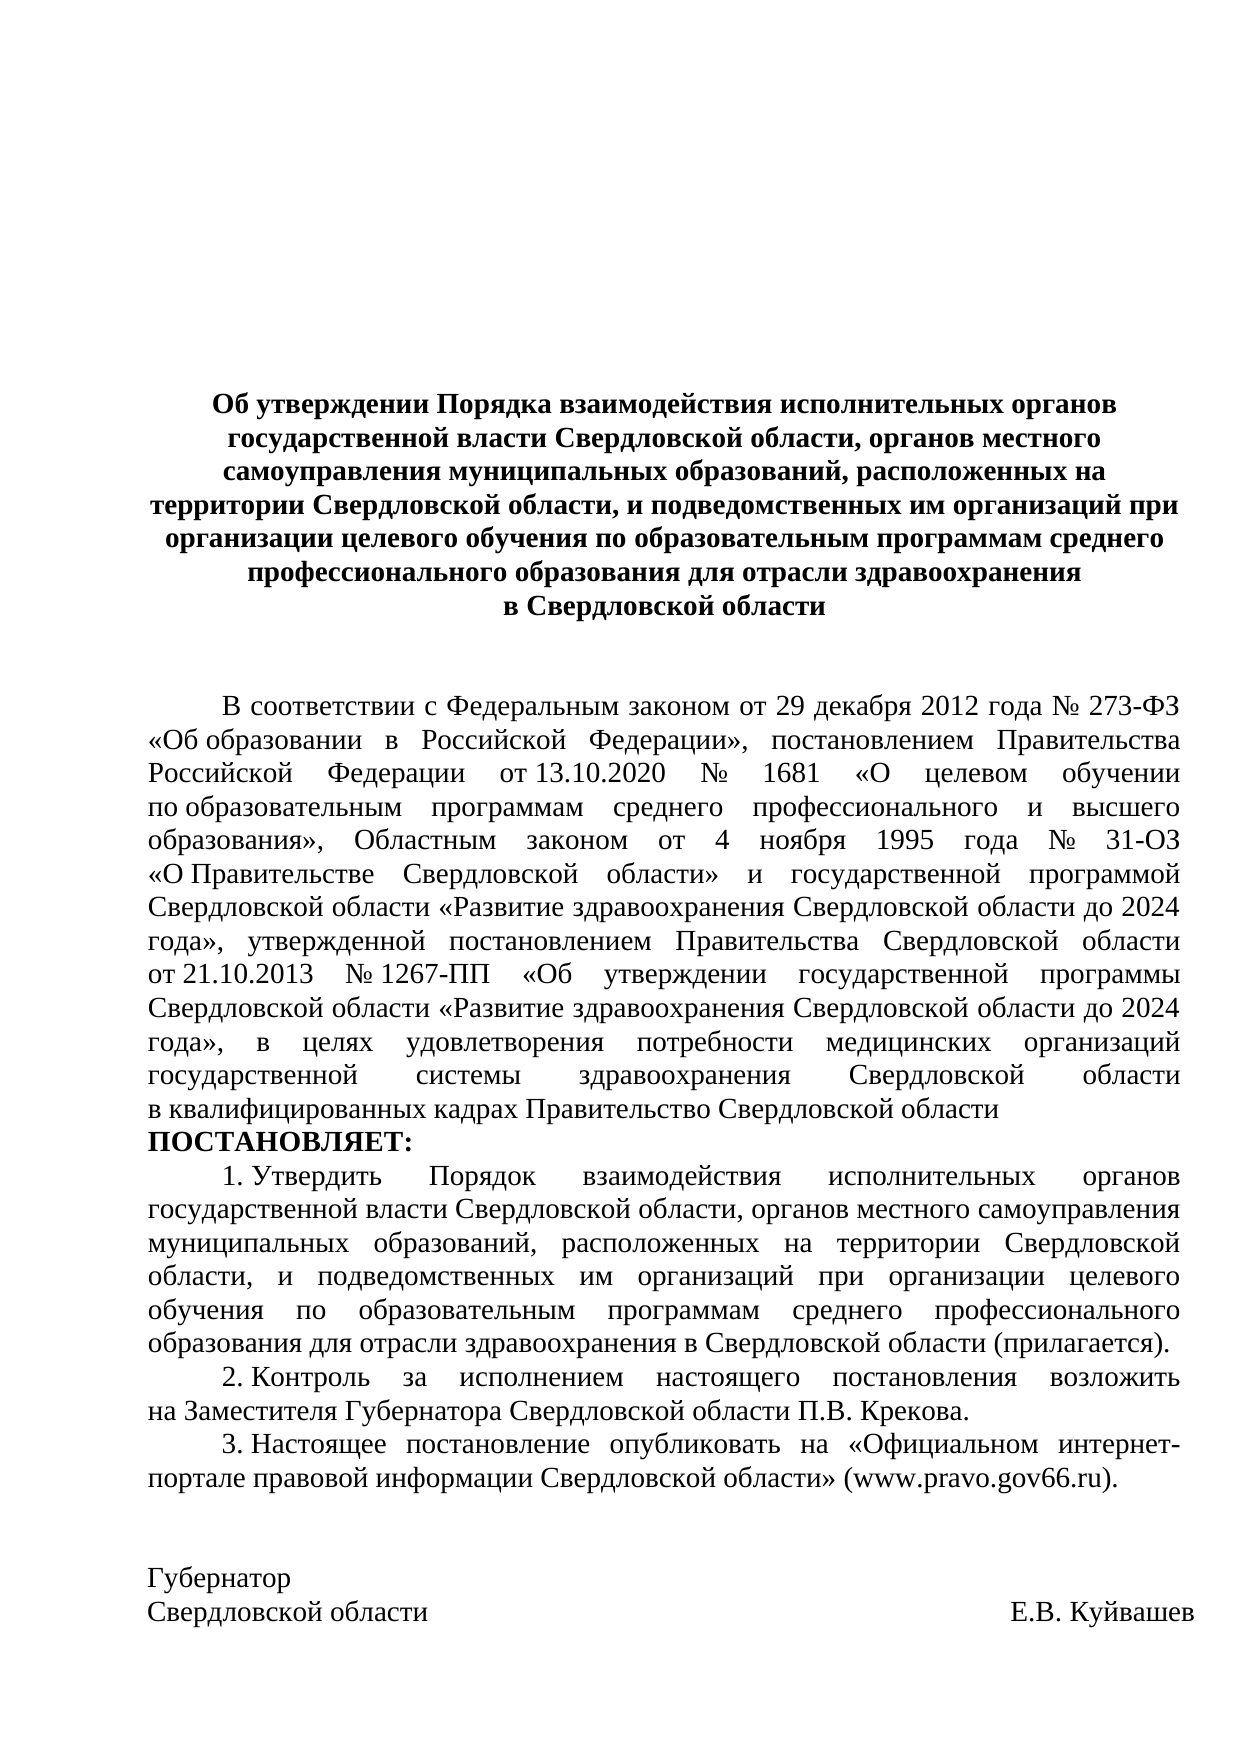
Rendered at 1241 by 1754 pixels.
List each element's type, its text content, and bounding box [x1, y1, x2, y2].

text 3. Настоящее постановление опубликовать на «Официальном интернет-портале правовой информации Свердловской области» (www.pravo.gov66.ru). [148, 1426, 1181, 1493]
text 1. Утвердить Порядок взаимодействия исполнительных органов государственной власти Свердловской области, органов местного самоуправления муниципальных образований, расположенных на территории Свердловской области, и подведомственных им организаций при организации целевого обучения по образовательным программам среднего профессионального образования для отрасли здравоохранения в Свердловской области (прилагается). [148, 1158, 1181, 1359]
text В соответствии с Федеральным законом от 29 декабря 2012 года № 273-ФЗ «Об образовании в Российской Федерации», постановлением Правительства Российской Федерации от 13.10.2020 № 1681 «О целевом обучении по образовательным программам среднего профессионального и высшего образования», Областным законом от 4 ноября 1995 года № 31-ОЗ «О Правительстве Свердловской области» и государственной программой Свердловской области «Развитие здравоохранения Свердловской области до 2024 года», утвержденной постановлением Правительства Свердловской области от 21.10.2013 № 1267-ПП «Об утверждении государственной программы Свердловской области «Развитие здравоохранения Свердловской области до 2024 года», в целях удовлетворения потребности медицинских организаций государственной системы здравоохранения Свердловской области в квалифицированных кадрах Правительство Свердловской области [148, 688, 1181, 1124]
text Об утверждении Порядка взаимодействия исполнительных органов государственной власти Свердловской области, органов местного самоуправления муниципальных образований, расположенных на территории Свердловской области, и подведомственных им организаций при организации целевого обучения по образовательным программам среднего профессионального образования для отрасли здравоохранения в Свердловской области [148, 386, 1181, 621]
table_header Е.В. Куйвашев [664, 1560, 1210, 1627]
table_header Губернатор Свердловской области [148, 1560, 664, 1627]
text ПОСТАНОВЛЯЕТ: [148, 1124, 1181, 1158]
text 2. Контроль за исполнением настоящего постановления возложить на Заместителя Губернатора Свердловской области П.В. Крекова. [148, 1359, 1181, 1426]
